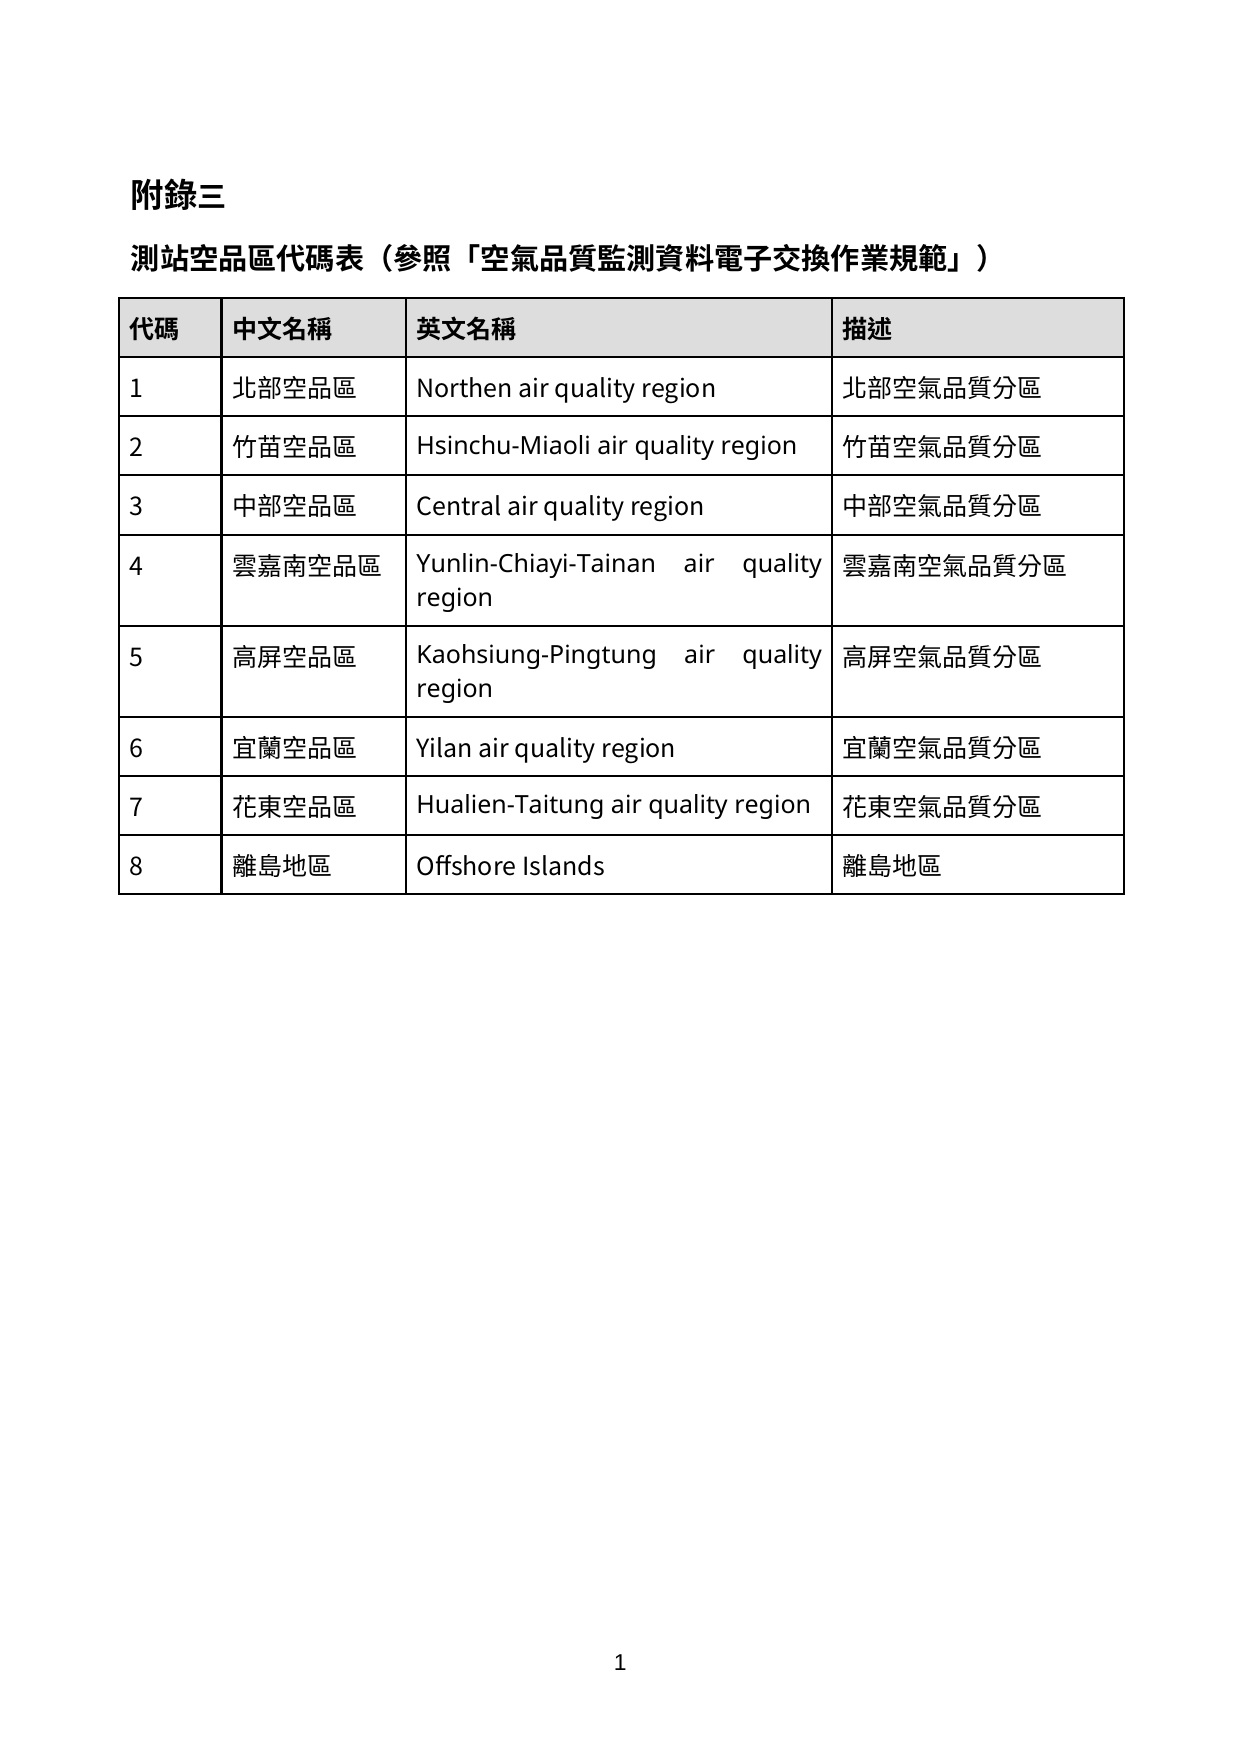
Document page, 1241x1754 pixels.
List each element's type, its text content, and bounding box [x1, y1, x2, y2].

table_cell 北部空氣品質分區 [833, 358, 1123, 415]
table_cell 雲嘉南空氣品質分區 [833, 536, 1123, 624]
table_cell Northen air quality region [407, 358, 831, 415]
table_cell Hsinchu-Miaoli air quality region [407, 417, 831, 474]
table_cell 花東空氣品質分區 [833, 777, 1123, 834]
table_cell 高屏空氣品質分區 [833, 627, 1123, 716]
table_cell 竹苗空氣品質分區 [833, 417, 1123, 474]
table_cell 2 [120, 417, 220, 474]
table_cell 4 [120, 536, 220, 624]
subtitle 測站空品區代碼表（參照「空氣品質監測資料電子交換作業規範」） [131, 236, 1122, 278]
table_cell 花東空品區 [223, 777, 405, 834]
table_header 描述 [833, 299, 1123, 356]
table_cell Hualien-Taitung air quality region [407, 777, 831, 834]
table_cell 高屏空品區 [223, 627, 405, 716]
table_cell Yilan air quality region [407, 718, 831, 775]
table_cell Yunlin-Chiayi-Tainan air quality region [407, 536, 831, 624]
table_cell 宜蘭空品區 [223, 718, 405, 775]
table_cell Kaohsiung-Pingtung air quality region [407, 627, 831, 716]
table_cell 離島地區 [223, 836, 405, 893]
table_cell 宜蘭空氣品質分區 [833, 718, 1123, 775]
table_cell 中部空氣品質分區 [833, 476, 1123, 533]
table_cell 3 [120, 476, 220, 533]
table_cell 7 [120, 777, 220, 834]
table_cell 竹苗空品區 [223, 417, 405, 474]
table_cell 5 [120, 627, 220, 716]
table_cell 6 [120, 718, 220, 775]
table_header 英文名稱 [407, 299, 831, 356]
table_header 中文名稱 [223, 299, 405, 356]
subtitle 附錄三 [131, 169, 1122, 217]
table_cell Central air quality region [407, 476, 831, 533]
table_cell 雲嘉南空品區 [223, 536, 405, 624]
table_cell 中部空品區 [223, 476, 405, 533]
table_cell 8 [120, 836, 220, 893]
table_header 代碼 [120, 299, 220, 356]
table_cell 離島地區 [833, 836, 1123, 893]
table_cell 北部空品區 [223, 358, 405, 415]
table_cell 1 [120, 358, 220, 415]
table_cell Offshore Islands [407, 836, 831, 893]
